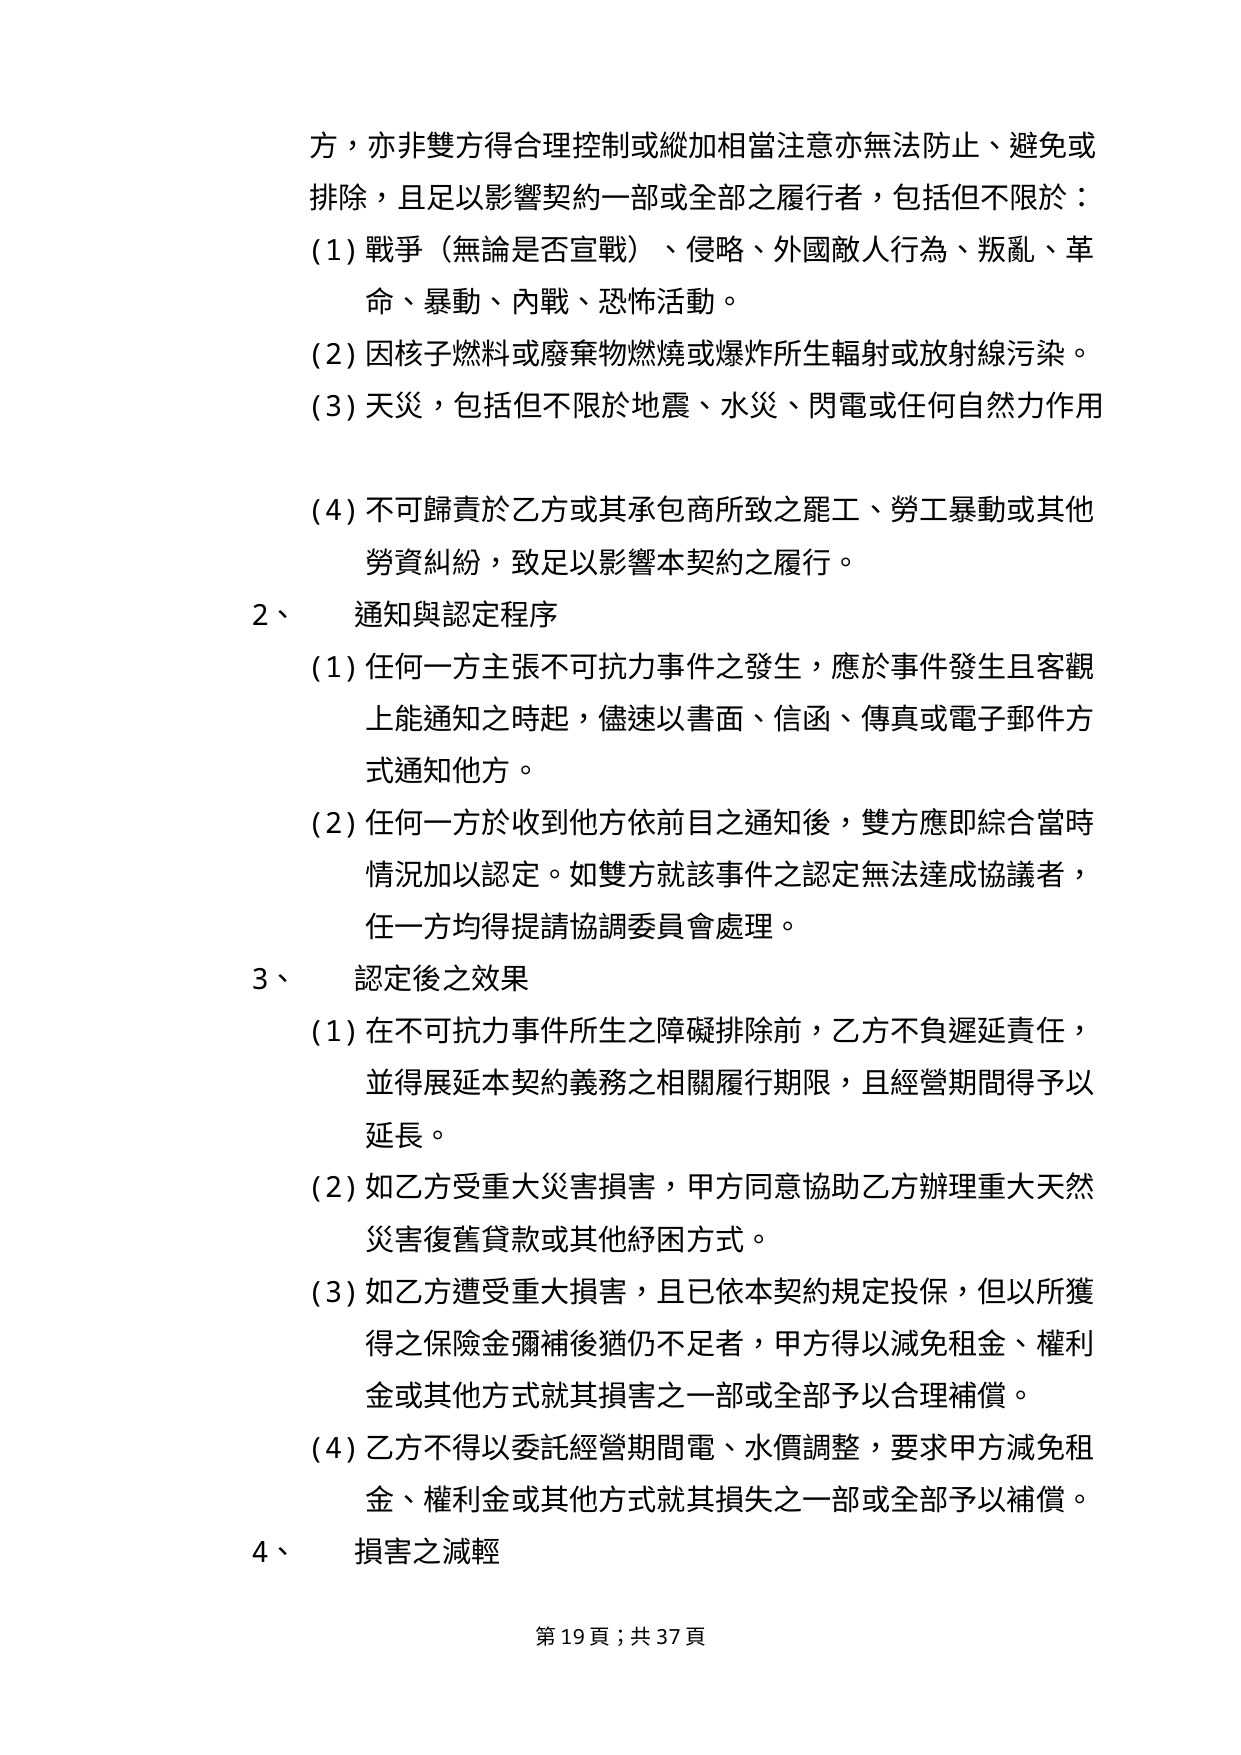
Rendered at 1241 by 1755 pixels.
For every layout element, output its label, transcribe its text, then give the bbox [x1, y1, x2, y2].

list 任何一方主張不可抗力事件之發生，應於事件發生且客觀上能通知之時起，儘速以書面、信函、傳真或電子郵件方式通知他方。 [307, 633, 1104, 790]
list 通知與認定程序 [236, 581, 1104, 633]
list 天災，包括但不限於地震、水災、閃電或任何自然力作用。 [307, 373, 1104, 477]
list 在不可抗力事件所生之障礙排除前，乙方不負遲延責任，並得展延本契約義務之相關履行期限，且經營期間得予以延長。 [307, 998, 1104, 1154]
list 如乙方受重大災害損害，甲方同意協助乙方辦理重大天然災害復舊貸款或其他紓困方式。 [307, 1154, 1104, 1258]
text 方，亦非雙方得合理控制或縱加相當注意亦無法防止、避免或排除，且足以影響契約一部或全部之履行者，包括但不限於： [309, 113, 1104, 217]
list 乙方不得以委託經營期間電、水價調整，要求甲方減免租金、權利金或其他方式就其損失之一部或全部予以補償。 [307, 1415, 1104, 1519]
list 戰爭（無論是否宣戰）、侵略、外國敵人行為、叛亂、革命、暴動、內戰、恐怖活動。 [307, 217, 1104, 321]
list 損害之減輕 [236, 1519, 1104, 1571]
list 因核子燃料或廢棄物燃燒或爆炸所生輻射或放射線污染。 [307, 321, 1104, 373]
list 認定後之效果 [236, 946, 1104, 998]
list 不可歸責於乙方或其承包商所致之罷工、勞工暴動或其他勞資糾紛，致足以影響本契約之履行。 [307, 477, 1104, 581]
list 任何一方於收到他方依前目之通知後，雙方應即綜合當時情況加以認定。如雙方就該事件之認定無法達成協議者，任一方均得提請協調委員會處理。 [307, 790, 1104, 946]
list 如乙方遭受重大損害，且已依本契約規定投保，但以所獲得之保險金彌補後猶仍不足者，甲方得以減免租金、權利金或其他方式就其損害之一部或全部予以合理補償。 [307, 1258, 1104, 1415]
